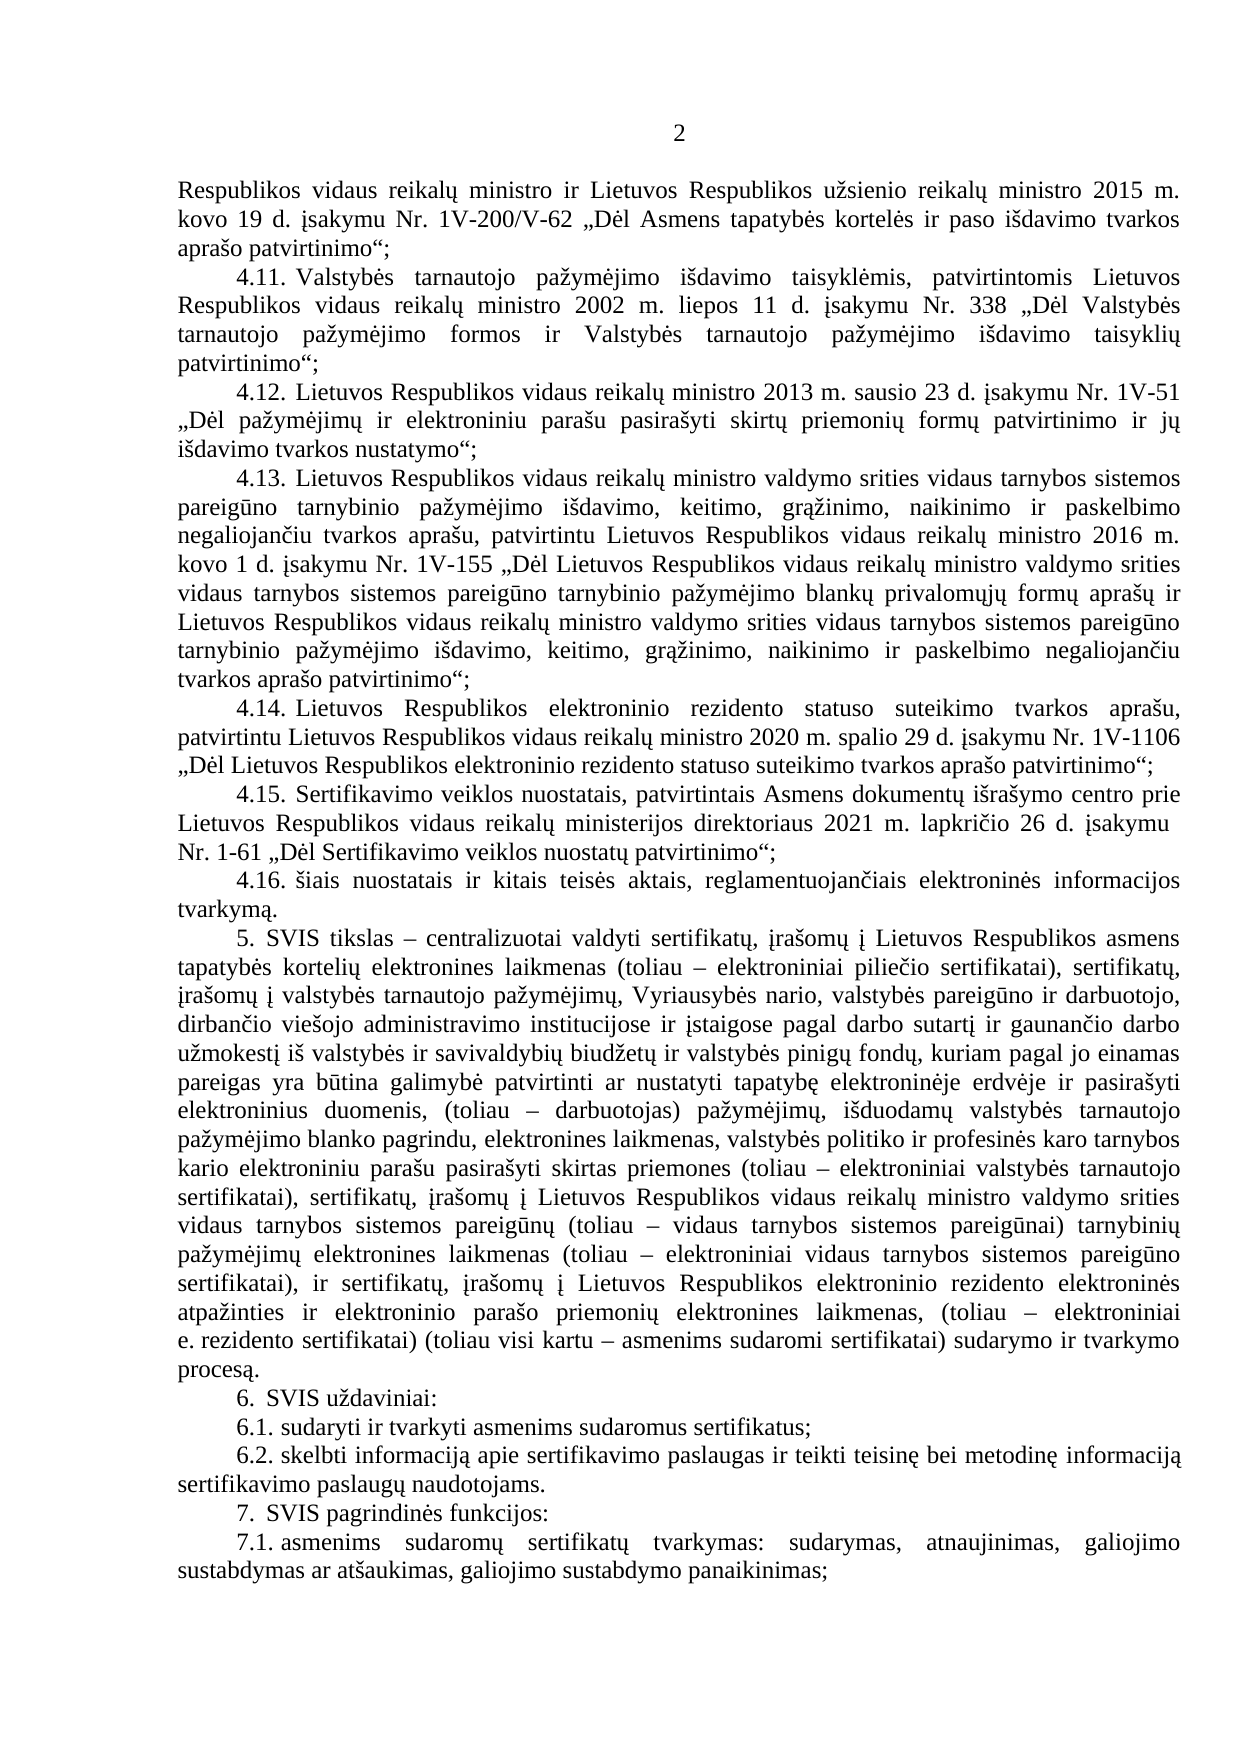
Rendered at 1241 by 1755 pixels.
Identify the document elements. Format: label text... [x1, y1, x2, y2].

text 7. SVIS pagrindinės funkcijos: [177, 1498, 1181, 1527]
text 4.16. šiais nuostatais ir kitais teisės aktais, reglamentuojančiais elektroninės informacijos tvarkymą. [177, 866, 1181, 923]
text 4.13. Lietuvos Respublikos vidaus reikalų ministro valdymo srities vidaus tarnybos sistemos pareigūno tarnybinio pažymėjimo išdavimo, keitimo, grąžinimo, naikinimo ir paskelbimo negaliojančiu tvarkos aprašu, patvirtintu Lietuvos Respublikos vidaus reikalų ministro 2016 m. kovo 1 d. įsakymu Nr. 1V-155 „Dėl Lietuvos Respublikos vidaus reikalų ministro valdymo srities vidaus tarnybos sistemos pareigūno tarnybinio pažymėjimo blankų privalomųjų formų aprašų ir Lietuvos Respublikos vidaus reikalų ministro valdymo srities vidaus tarnybos sistemos pareigūno tarnybinio pažymėjimo išdavimo, keitimo, grąžinimo, naikinimo ir paskelbimo negaliojančiu tvarkos aprašo patvirtinimo“; [177, 463, 1181, 693]
text 4.11. Valstybės tarnautojo pažymėjimo išdavimo taisyklėmis, patvirtintomis Lietuvos Respublikos vidaus reikalų ministro 2002 m. liepos 11 d. įsakymu Nr. 338 „Dėl Valstybės tarnautojo pažymėjimo formos ir Valstybės tarnautojo pažymėjimo išdavimo taisyklių patvirtinimo“; [177, 262, 1181, 377]
text 6. SVIS uždaviniai: [177, 1383, 1181, 1412]
text 6.1. sudaryti ir tvarkyti asmenims sudaromus sertifikatus; [177, 1412, 1181, 1441]
text 7.1. asmenims sudaromų sertifikatų tvarkymas: sudarymas, atnaujinimas, galiojimo sustabdymas ar atšaukimas, galiojimo sustabdymo panaikinimas; [177, 1527, 1181, 1584]
text 4.14. Lietuvos Respublikos elektroninio rezidento statuso suteikimo tvarkos aprašu, patvirtintu Lietuvos Respublikos vidaus reikalų ministro 2020 m. spalio 29 d. įsakymu Nr. 1V-1106 „Dėl Lietuvos Respublikos elektroninio rezidento statuso suteikimo tvarkos aprašo patvirtinimo“; [177, 693, 1181, 779]
text 4.12. Lietuvos Respublikos vidaus reikalų ministro 2013 m. sausio 23 d. įsakymu Nr. 1V-51 „Dėl pažymėjimų ir elektroniniu parašu pasirašyti skirtų priemonių formų patvirtinimo ir jų išdavimo tvarkos nustatymo“; [177, 377, 1181, 463]
text 4.15. Sertifikavimo veiklos nuostatais, patvirtintais Asmens dokumentų išrašymo centro prie Lietuvos Respublikos vidaus reikalų ministerijos direktoriaus 2021 m. lapkričio 26 d. įsakymu Nr. 1-61 „Dėl Sertifikavimo veiklos nuostatų patvirtinimo“; [177, 779, 1181, 866]
text Respublikos vidaus reikalų ministro ir Lietuvos Respublikos užsienio reikalų ministro 2015 m. kovo 19 d. įsakymu Nr. 1V-200/V-62 „Dėl Asmens tapatybės kortelės ir paso išdavimo tvarkos aprašo patvirtinimo“; [177, 176, 1181, 262]
text 6.2. skelbti informaciją apie sertifikavimo paslaugas ir teikti teisinę bei metodinę informaciją sertifikavimo paslaugų naudotojams. [177, 1441, 1181, 1498]
text 5. SVIS tikslas – centralizuotai valdyti sertifikatų, įrašomų į Lietuvos Respublikos asmens tapatybės kortelių elektronines laikmenas (toliau – elektroniniai piliečio sertifikatai), sertifikatų, įrašomų į valstybės tarnautojo pažymėjimų, Vyriausybės nario, valstybės pareigūno ir darbuotojo, dirbančio viešojo administravimo institucijose ir įstaigose pagal darbo sutartį ir gaunančio darbo užmokestį iš valstybės ir savivaldybių biudžetų ir valstybės pinigų fondų, kuriam pagal jo einamas pareigas yra būtina galimybė patvirtinti ar nustatyti tapatybę elektroninėje erdvėje ir pasirašyti elektroninius duomenis, (toliau – darbuotojas) pažymėjimų, išduodamų valstybės tarnautojo pažymėjimo blanko pagrindu, elektronines laikmenas, valstybės politiko ir profesinės karo tarnybos kario elektroniniu parašu pasirašyti skirtas priemones (toliau – elektroniniai valstybės tarnautojo sertifikatai), sertifikatų, įrašomų į Lietuvos Respublikos vidaus reikalų ministro valdymo srities vidaus tarnybos sistemos pareigūnų (toliau – vidaus tarnybos sistemos pareigūnai) tarnybinių pažymėjimų elektronines laikmenas (toliau – elektroniniai vidaus tarnybos sistemos pareigūno sertifikatai), ir sertifikatų, įrašomų į Lietuvos Respublikos elektroninio rezidento elektroninės atpažinties ir elektroninio parašo priemonių elektronines laikmenas, (toliau – elektroniniai e. rezidento sertifikatai) (toliau visi kartu – asmenims sudaromi sertifikatai) sudarymo ir tvarkymo procesą. [177, 923, 1181, 1383]
